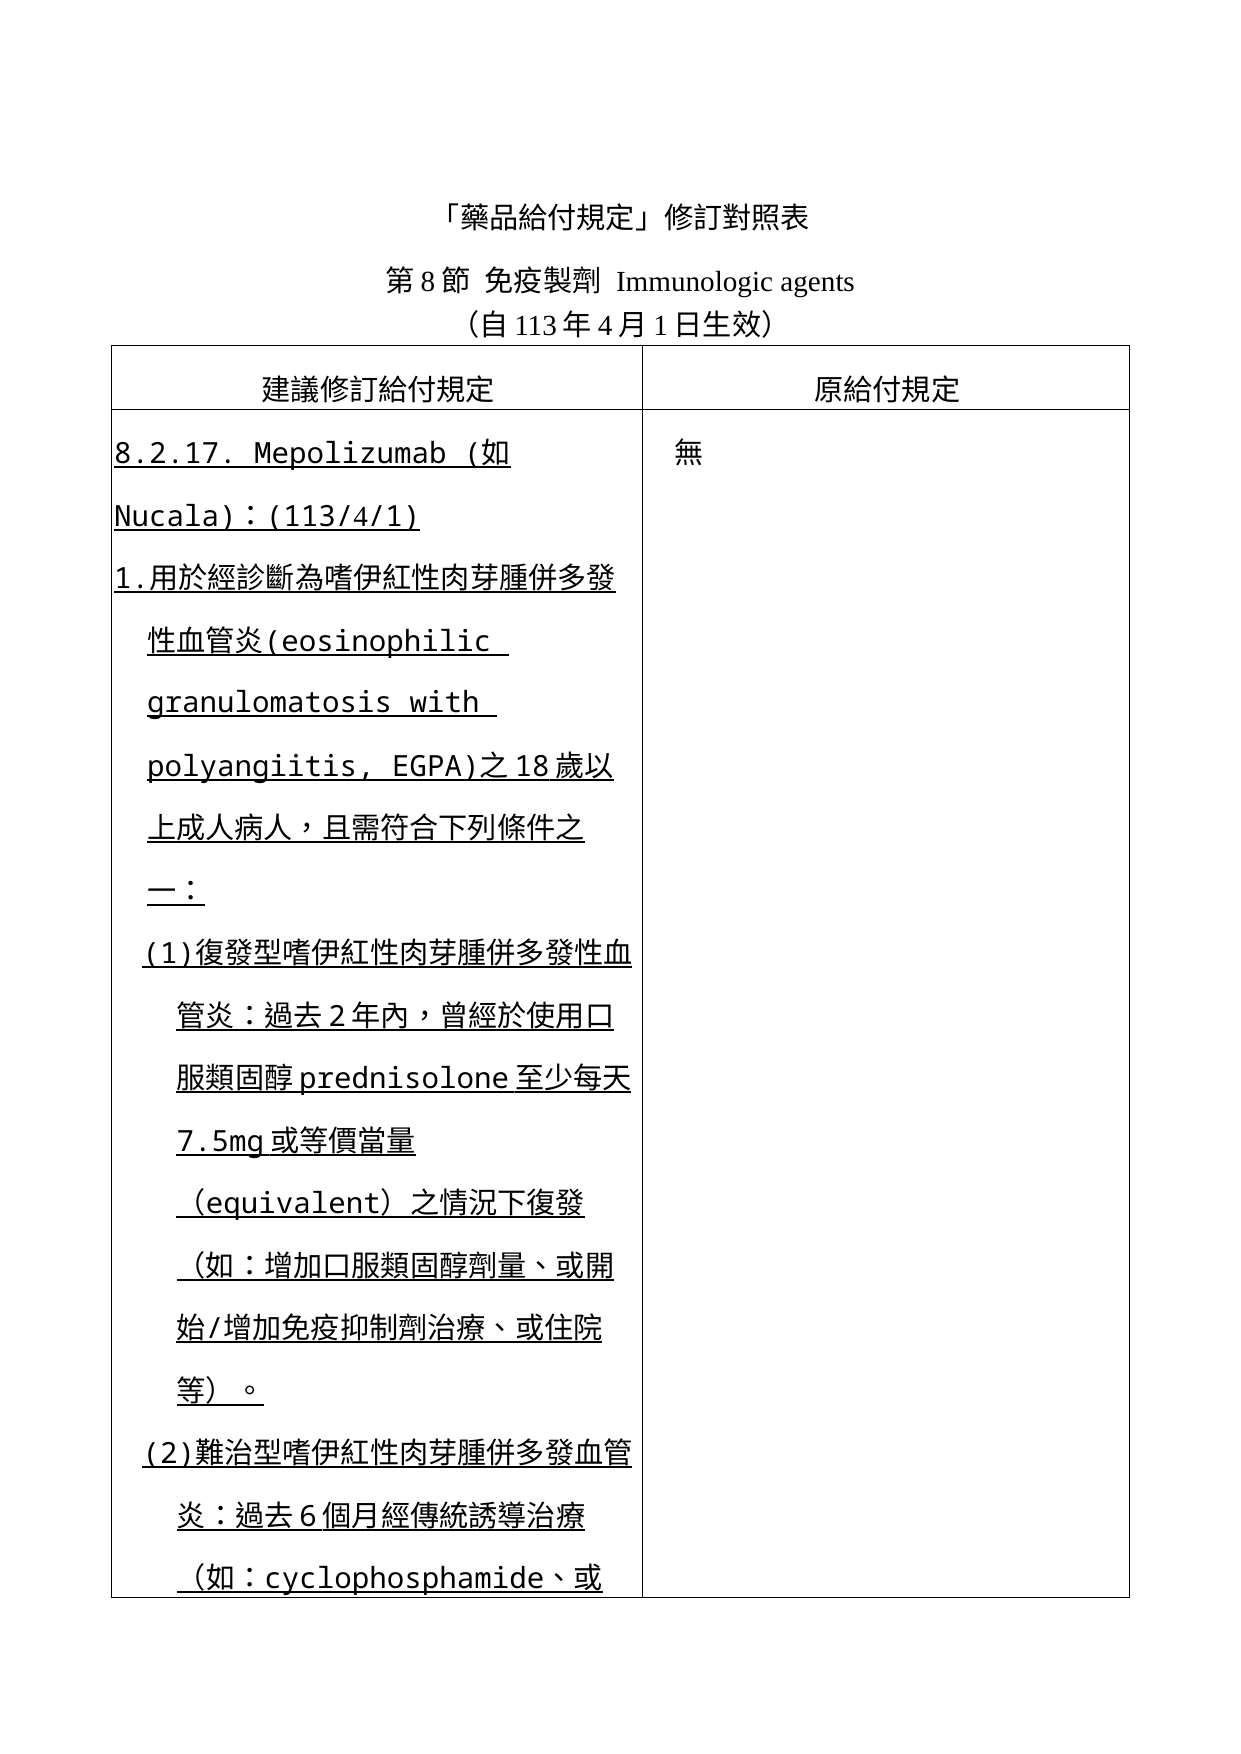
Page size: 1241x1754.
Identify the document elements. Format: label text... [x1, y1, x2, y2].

table_cell 8.2.17. Mepolizumab (如Nucala)：(113/4/1) 1.用於經診斷為嗜伊紅性肉芽腫併多發性血管炎(eosinophilic granulomatosis with polyangiitis, EGPA)之18歲以上成人病人，且需符合下列條件之一： (1)復發型嗜伊紅性肉芽腫併多發性血管炎：過去2年內，曾經於使用口服類固醇prednisolone至少每天7.5mg或等價當量（equivalent）之情況下復發（如：增加口服類固醇劑量、或開始/增加免疫抑制劑治療、或住院等）。 (2)難治型嗜伊紅性肉芽腫併多發血管炎：過去6個月經傳統誘導治療（如：cyclophosphamide、或 [112, 410, 642, 1597]
table_header 建議修訂給付規定 [112, 346, 642, 408]
text 「藥品給付規定」修訂對照表 [187, 174, 1053, 237]
text 第8節 免疫製劑 Immunologic agents [187, 237, 1053, 299]
table_header 原給付規定 [643, 346, 1129, 408]
table_cell 無 [643, 410, 1129, 1597]
text （自113年4月1日生效） [187, 299, 1053, 345]
